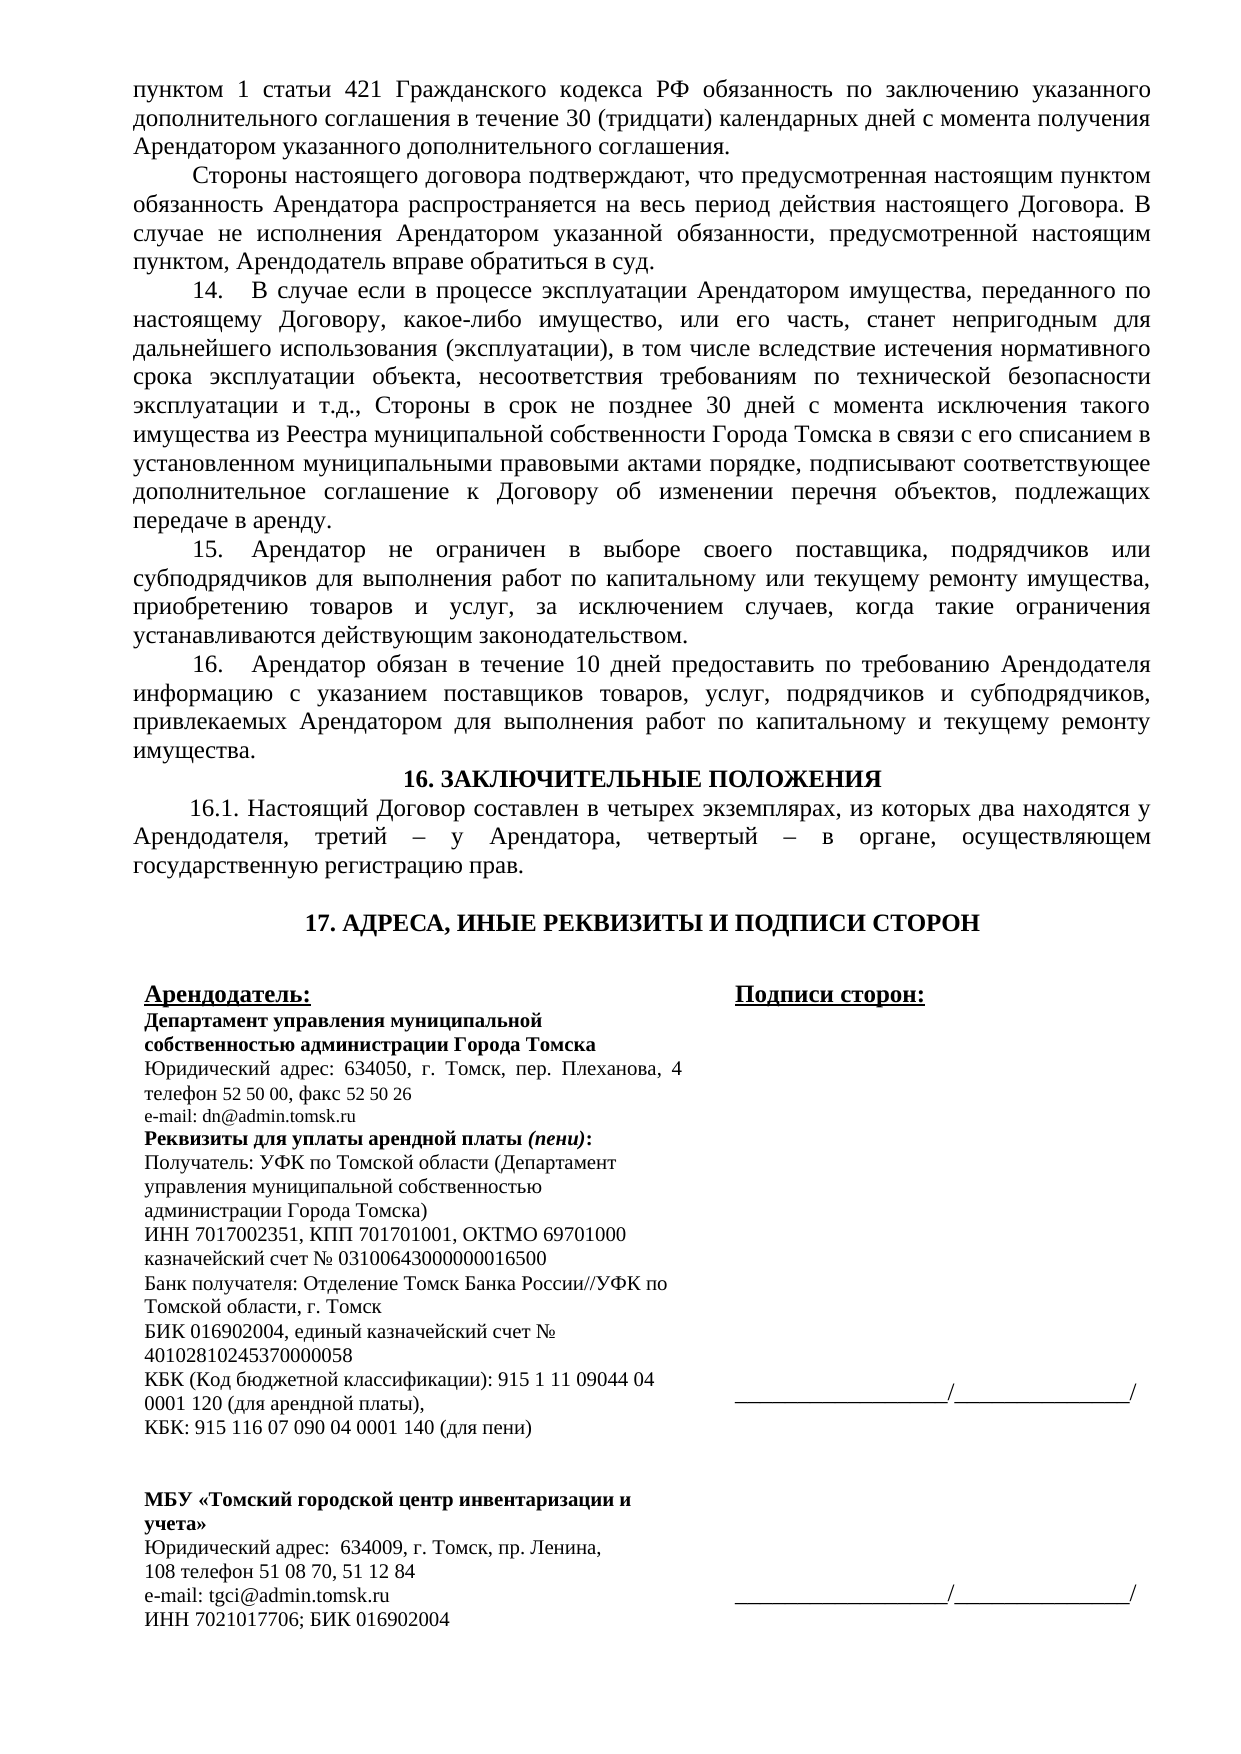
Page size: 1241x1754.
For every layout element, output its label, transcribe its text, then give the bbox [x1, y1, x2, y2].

list Арендатор не ограничен в выборе своего поставщика, подрядчиков или субподрядчиков для выполнения работ по капитальному или текущему ремонту имущества, приобретению товаров и услуг, за исключением случаев, когда такие ограничения устанавливаются действующим законодательством. [133, 534, 1152, 649]
table_header Арендодатель: Департамент управления муниципальной собственностью администрации Города Томска Юридический адрес: 634050, г. Томск, пер. Плеханова, 4 телефон 52 50 00, факс 52 50 26 e-mail: dn@admin.tomsk.ru Реквизиты для уплаты арендной платы (пени): Получатель: УФК по Томской области (Департамент управления муниципальной собственностью администрации Города Томска) ИНН 7017002351, КПП 701701001, ОКТМО 69701000 казначейский счет № 03100643000000016500 Банк получателя: Отделение Томск Банка России//УФК по Томской области, г. Томск БИК 016902004, единый казначейский счет № 40102810245370000058 КБК (Код бюджетной классификации): 915 1 11 09044 04 0001 120 (для арендной платы), КБК: 915 116 07 090 04 0001 140 (для пени) МБУ «Томский городской центр инвентаризации и учета» Юридический адрес: 634009, г. Томск, пр. Ленина, 108 телефон 51 08 70, 51 12 84 e-mail: tgci@admin.tomsk.ru ИНН 7021017706; БИК 016902004 [133, 951, 694, 1665]
text 16. ЗАКЛЮЧИТЕЛЬНЫЕ ПОЛОЖЕНИЯ [133, 764, 1152, 793]
text 16.1. Настоящий Договор составлен в четырех экземплярах, из которых два находятся у Арендодателя, третий – у Арендатора, четвертый – в органе, осуществляющем государственную регистрацию прав. [133, 793, 1152, 879]
table_header [694, 951, 724, 1665]
list В случае если в процессе эксплуатации Арендатором имущества, переданного по настоящему Договору, какое-либо имущество, или его часть, станет непригодным для дальнейшего использования (эксплуатации), в том числе вследствие истечения нормативного срока эксплуатации объекта, несоответствия требованиям по технической безопасности эксплуатации и т.д., Стороны в срок не позднее 30 дней с момента исключения такого имущества из Реестра муниципальной собственности Города Томска в связи с его списанием в установленном муниципальными правовыми актами порядке, подписывают соответствующее дополнительное соглашение к Договору об изменении перечня объектов, подлежащих передаче в аренду. [133, 275, 1152, 534]
text Стороны настоящего договора подтверждают, что предусмотренная настоящим пунктом обязанность Арендатора распространяется на весь период действия настоящего Договора. В случае не исполнения Арендатором указанной обязанности, предусмотренной настоящим пунктом, Арендодатель вправе обратиться в суд. [133, 160, 1152, 275]
table_header Подписи сторон: _________________/______________/ _________________/______________/ [724, 951, 1167, 1665]
text 17. АДРЕСА, ИНЫЕ РЕКВИЗИТЫ И ПОДПИСИ СТОРОН [133, 908, 1152, 936]
text пунктом 1 статьи 421 Гражданского кодекса РФ обязанность по заключению указанного дополнительного соглашения в течение 30 (тридцати) календарных дней с момента получения Арендатором указанного дополнительного соглашения. [133, 74, 1152, 160]
list Арендатор обязан в течение 10 дней предоставить по требованию Арендодателя информацию с указанием поставщиков товаров, услуг, подрядчиков и субподрядчиков, привлекаемых Арендатором для выполнения работ по капитальному и текущему ремонту имущества. [133, 649, 1152, 764]
